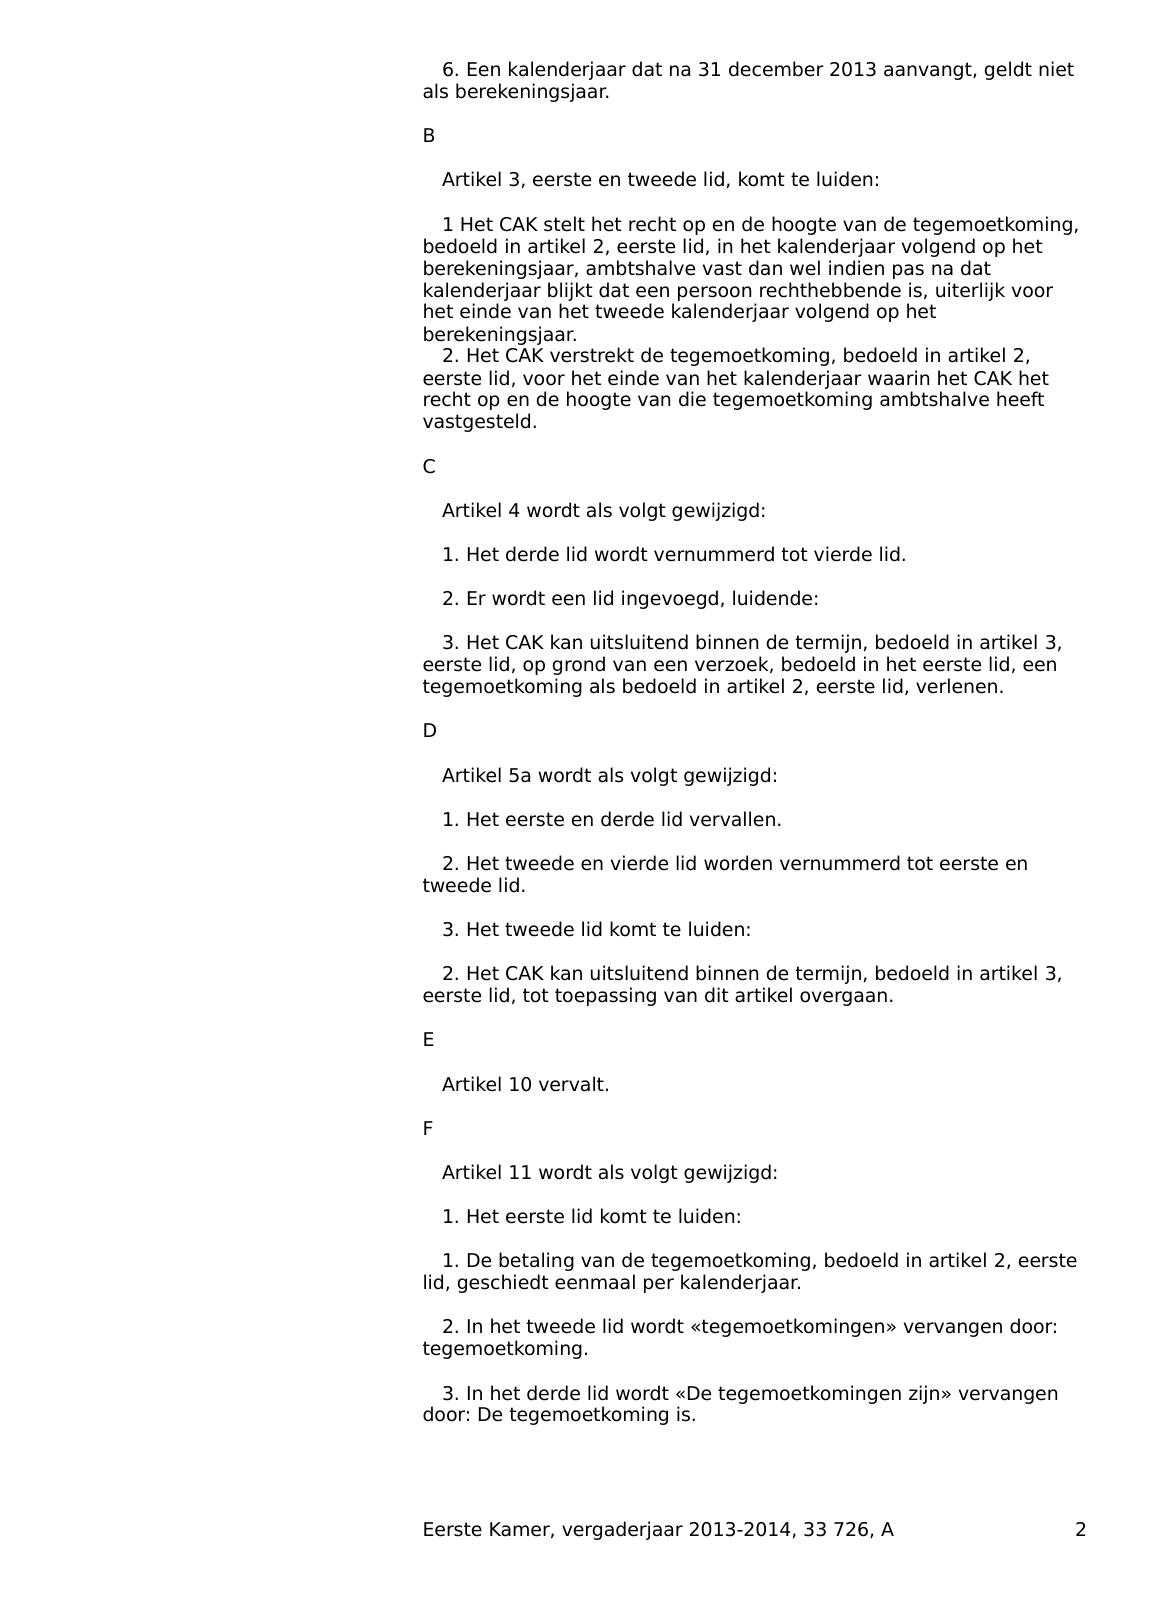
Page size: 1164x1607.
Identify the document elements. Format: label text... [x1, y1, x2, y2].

text Artikel 11 wordt als volgt gewijzigd: [422, 1162, 1087, 1184]
text C [422, 456, 1087, 477]
text B [422, 125, 1087, 147]
text 3. In het derde lid wordt «De tegemoetkomingen zijn» vervangen door: De tegemoetkoming is. [422, 1382, 1087, 1426]
text Artikel 4 wordt als volgt gewijzigd: [422, 500, 1087, 522]
text 2. Er wordt een lid ingevoegd, luidende: [422, 588, 1087, 610]
text 2. Het CAK verstrekt de tegemoetkoming, bedoeld in artikel 2, eerste lid, voor het einde van het kalenderjaar waarin het CAK het recht op en de hoogte van die tegemoetkoming ambtshalve heeft vastgesteld. [422, 345, 1087, 433]
text 2. Het tweede en vierde lid worden vernummerd tot eerste en tweede lid. [422, 853, 1087, 897]
text 1 Het CAK stelt het recht op en de hoogte van de tegemoetkoming, bedoeld in artikel 2, eerste lid, in het kalenderjaar volgend op het berekeningsjaar, ambtshalve vast dan wel indien pas na dat kalenderjaar blijkt dat een persoon rechthebbende is, uiterlijk voor het einde van het tweede kalenderjaar volgend op het berekeningsjaar. [422, 213, 1087, 345]
text 2. In het tweede lid wordt «tegemoetkomingen» vervangen door: tegemoetkoming. [422, 1316, 1087, 1360]
text 1. De betaling van de tegemoetkoming, bedoeld in artikel 2, eerste lid, geschiedt eenmaal per kalenderjaar. [422, 1250, 1087, 1294]
text Artikel 10 vervalt. [422, 1073, 1087, 1095]
text Artikel 3, eerste en tweede lid, komt te luiden: [422, 169, 1087, 191]
text 1. Het eerste en derde lid vervallen. [422, 809, 1087, 831]
text F [422, 1118, 1087, 1139]
text E [422, 1029, 1087, 1051]
text 1. Het derde lid wordt vernummerd tot vierde lid. [422, 544, 1087, 566]
text 3. Het CAK kan uitsluitend binnen de termijn, bedoeld in artikel 3, eerste lid, op grond van een verzoek, bedoeld in het eerste lid, een tegemoetkoming als bedoeld in artikel 2, eerste lid, verlenen. [422, 632, 1087, 698]
text 6. Een kalenderjaar dat na 31 december 2013 aanvangt, geldt niet als berekeningsjaar. [422, 59, 1087, 103]
text D [422, 720, 1087, 742]
text 3. Het tweede lid komt te luiden: [422, 919, 1087, 941]
text Artikel 5a wordt als volgt gewijzigd: [422, 764, 1087, 786]
text 2. Het CAK kan uitsluitend binnen de termijn, bedoeld in artikel 3, eerste lid, tot toepassing van dit artikel overgaan. [422, 963, 1087, 1007]
text 1. Het eerste lid komt te luiden: [422, 1206, 1087, 1228]
